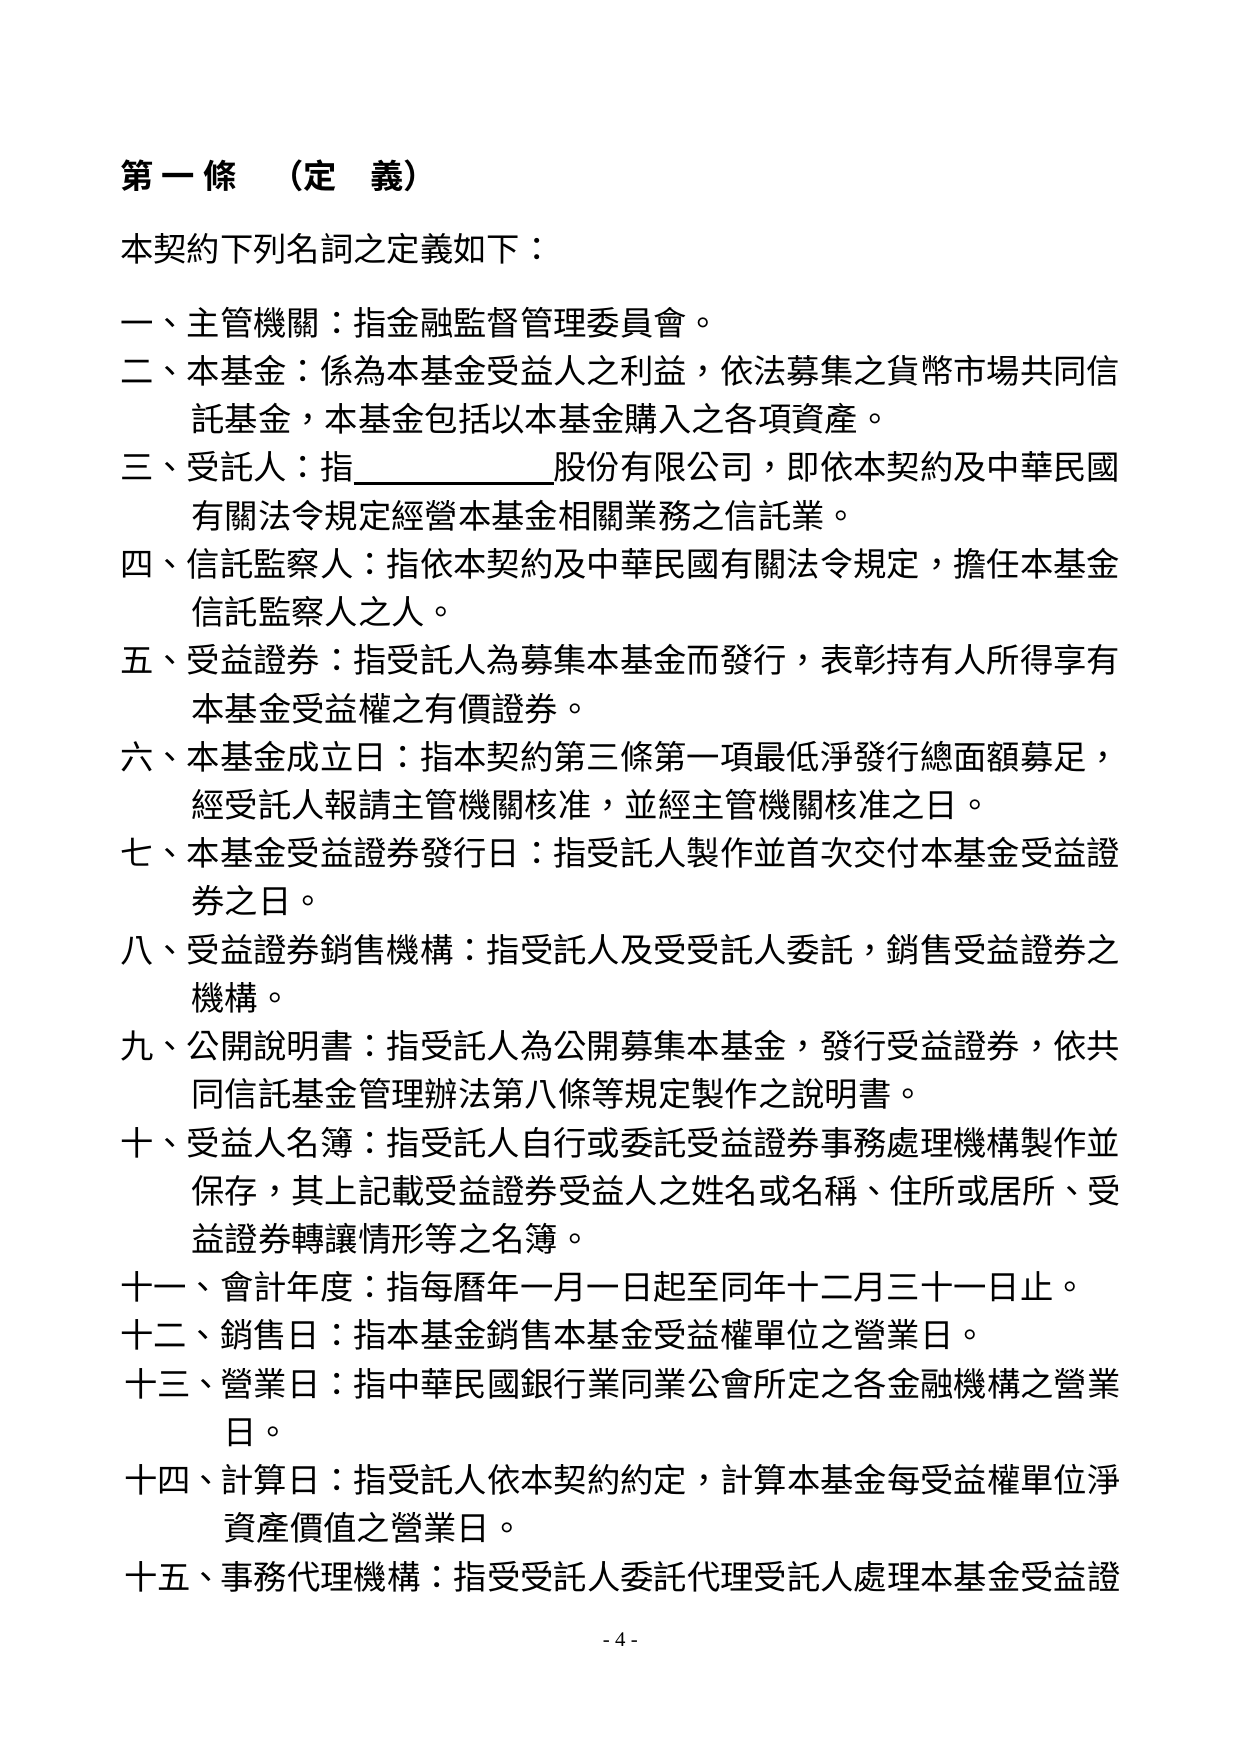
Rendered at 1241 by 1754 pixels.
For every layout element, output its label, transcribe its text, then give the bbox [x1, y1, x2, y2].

text 一、主管機關：指金融監督管理委員會。 [120, 296, 1120, 345]
text 十二、銷售日：指本基金銷售本基金受益權單位之營業日。 [120, 1309, 1120, 1357]
text 十五、事務代理機構：指受受託人委託代理受託人處理本基金受益證 [124, 1550, 1120, 1599]
text 五、受益證券：指受託人為募集本基金而發行，表彰持有人所得享有本基金受益權之有價證券。 [120, 634, 1120, 731]
text 十四、計算日：指受託人依本契約約定，計算本基金每受益權單位淨資產價值之營業日。 [124, 1454, 1120, 1550]
text 第 一 條 （定 義） [120, 150, 1120, 198]
text 本契約下列名詞之定義如下： [120, 223, 1120, 271]
text 三、受託人：指 股份有限公司，即依本契約及中華民國有關法令規定經營本基金相關業務之信託業。 [120, 441, 1120, 538]
text 十一、會計年度：指每曆年一月一日起至同年十二月三十一日止。 [120, 1261, 1120, 1309]
text 七、本基金受益證券發行日：指受託人製作並首次交付本基金受益證券之日。 [120, 827, 1120, 923]
text 十、受益人名簿：指受託人自行或委託受益證券事務處理機構製作並保存，其上記載受益證券受益人之姓名或名稱、住所或居所、受益證券轉讓情形等之名簿。 [120, 1116, 1120, 1261]
text 八、受益證券銷售機構：指受託人及受受託人委託，銷售受益證券之機構。 [120, 923, 1120, 1020]
text 九、公開說明書：指受託人為公開募集本基金，發行受益證券，依共同信託基金管理辦法第八條等規定製作之說明書。 [120, 1020, 1120, 1116]
text 六、本基金成立日：指本契約第三條第一項最低淨發行總面額募足，經受託人報請主管機關核准，並經主管機關核准之日。 [120, 731, 1120, 827]
text 十三、營業日：指中華民國銀行業同業公會所定之各金融機構之營業日。 [124, 1357, 1120, 1454]
text 二、本基金：係為本基金受益人之利益，依法募集之貨幣市場共同信託基金，本基金包括以本基金購入之各項資產。 [120, 345, 1120, 441]
text 四、信託監察人：指依本契約及中華民國有關法令規定，擔任本基金信託監察人之人。 [120, 538, 1120, 634]
